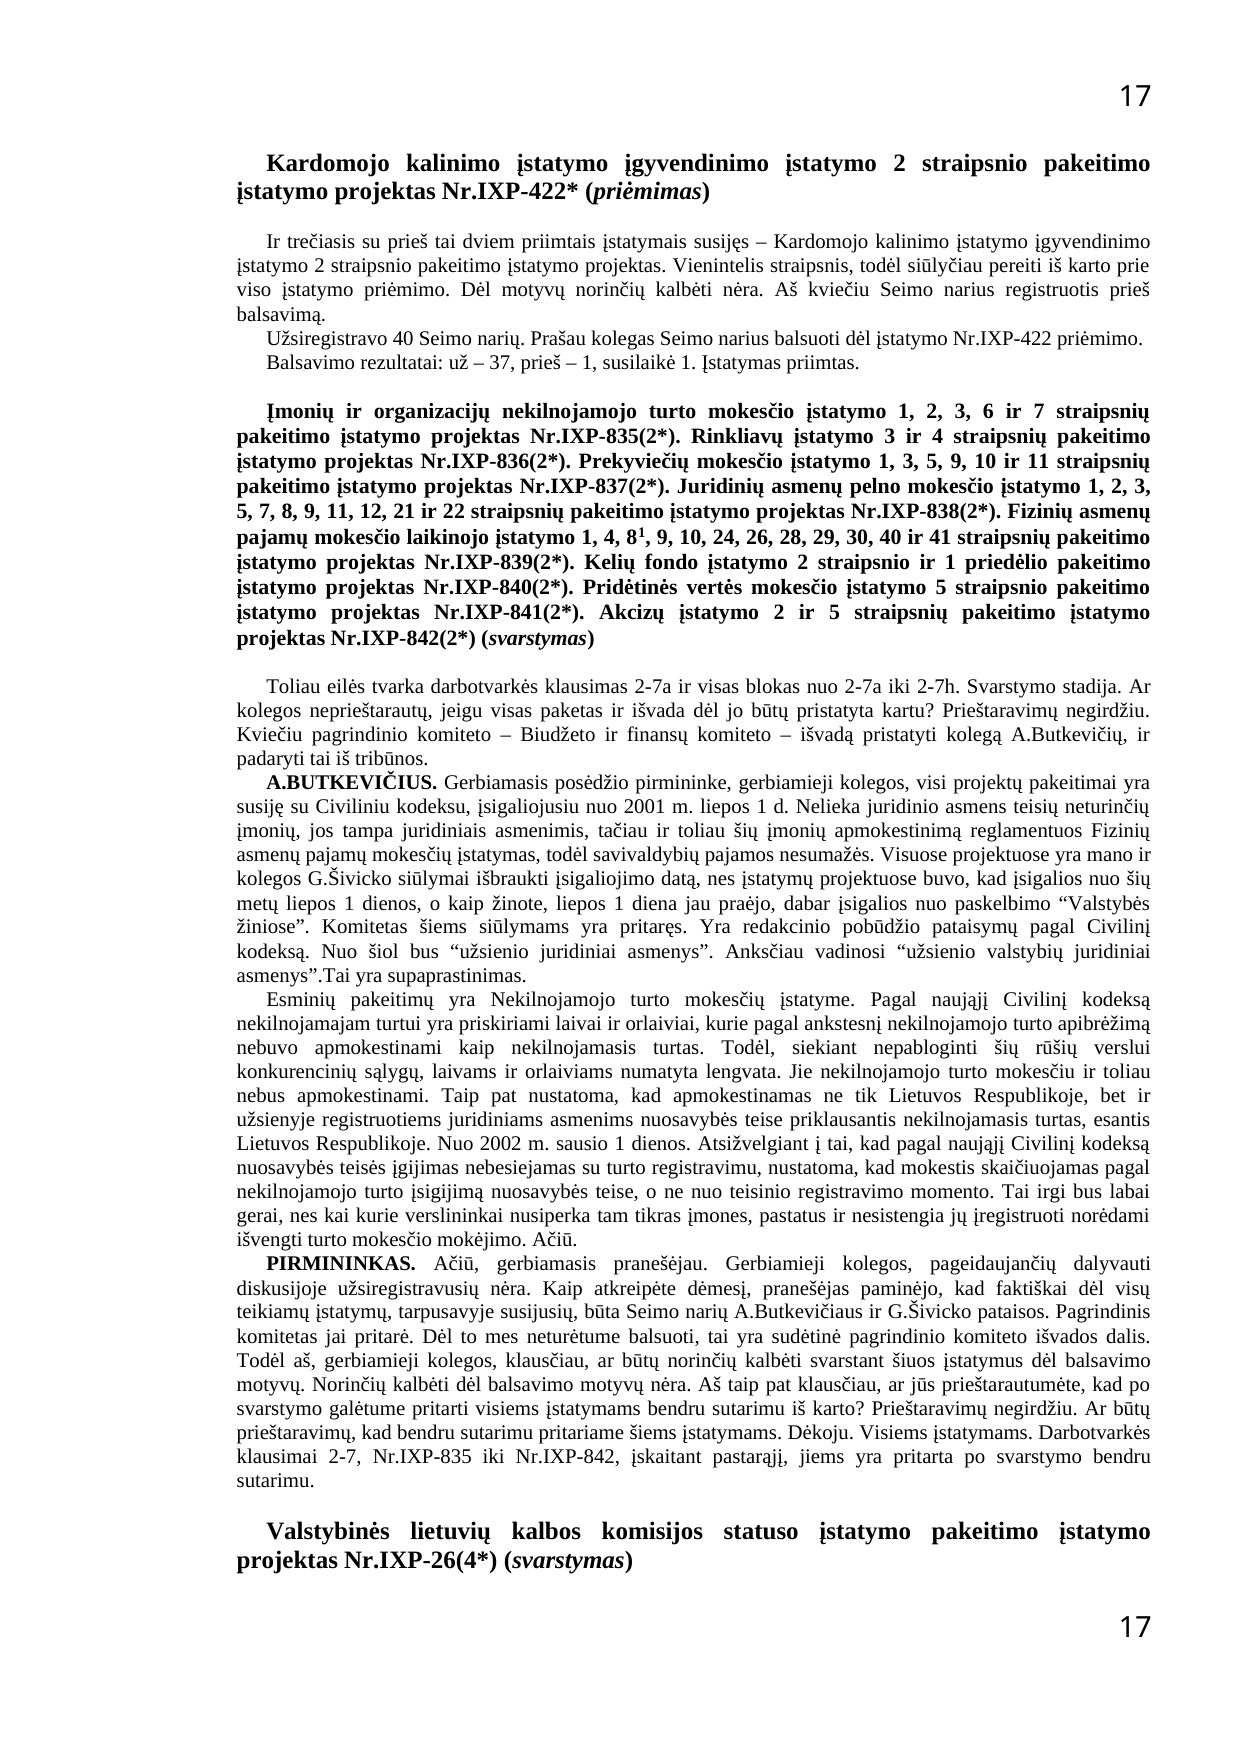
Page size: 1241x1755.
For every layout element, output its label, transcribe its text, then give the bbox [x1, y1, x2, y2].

text Kardomojo kalinimo įstatymo įgyvendinimo įstatymo 2 straipsnio pakeitimo įstatymo projektas Nr.IXP-422* (priėmimas) [236, 148, 1152, 205]
text A.BUTKEVIČIUS. Gerbiamasis posėdžio pirmininke, gerbiamieji kolegos, visi projektų pakeitimai yra susiję su Civiliniu kodeksu, įsigaliojusiu nuo 2001 m. liepos 1 d. Nelieka juridinio asmens teisių neturinčių įmonių, jos tampa juridiniais asmenimis, tačiau ir toliau šių įmonių apmokestinimą reglamentuos Fizinių asmenų pajamų mokesčių įstatymas, todėl savivaldybių pajamos nesumažės. Visuose projektuose yra mano ir kolegos G.Šivicko siūlymai išbraukti įsigaliojimo datą, nes įstatymų projektuose buvo, kad įsigalios nuo šių metų liepos 1 dienos, o kaip žinote, liepos 1 diena jau praėjo, dabar įsigalios nuo paskelbimo “Valstybės žiniose”. Komitetas šiems siūlymams yra pritaręs. Yra redakcinio pobūdžio pataisymų pagal Civilinį kodeksą. Nuo šiol bus “užsienio juridiniai asmenys”. Anksčiau vadinosi “užsienio valstybių juridiniai asmenys”.Tai yra supaprastinimas. [236, 770, 1152, 987]
text Esminių pakeitimų yra Nekilnojamojo turto mokesčių įstatyme. Pagal naująjį Civilinį kodeksą nekilnojamajam turtui yra priskiriami laivai ir orlaiviai, kurie pagal ankstesnį nekilnojamojo turto apibrėžimą nebuvo apmokestinami kaip nekilnojamasis turtas. Todėl, siekiant nepabloginti šių rūšių verslui konkurencinių sąlygų, laivams ir orlaiviams numatyta lengvata. Jie nekilnojamojo turto mokesčiu ir toliau nebus apmokestinami. Taip pat nustatoma, kad apmokestinamas ne tik Lietuvos Respublikoje, bet ir užsienyje registruotiems juridiniams asmenims nuosavybės teise priklausantis nekilnojamasis turtas, esantis Lietuvos Respublikoje. Nuo 2002 m. sausio 1 dienos. Atsižvelgiant į tai, kad pagal naująjį Civilinį kodeksą nuosavybės teisės įgijimas nebesiejamas su turto registravimu, nustatoma, kad mokestis skaičiuojamas pagal nekilnojamojo turto įsigijimą nuosavybės teise, o ne nuo teisinio registravimo momento. Tai irgi bus labai gerai, nes kai kurie verslininkai nusiperka tam tikras įmones, pastatus ir nesistengia jų įregistruoti norėdami išvengti turto mokesčio mokėjimo. Ačiū. [236, 987, 1152, 1251]
text Valstybinės lietuvių kalbos komisijos statuso įstatymo pakeitimo įstatymo projektas Nr.IXP-26(4*) (svarstymas) [236, 1516, 1152, 1573]
text PIRMININKAS. Ačiū, gerbiamasis pranešėjau. Gerbiamieji kolegos, pageidaujančių dalyvauti diskusijoje užsiregistravusių nėra. Kaip atkreipėte dėmesį, pranešėjas paminėjo, kad faktiškai dėl visų teikiamų įstatymų, tarpusavyje susijusių, būta Seimo narių A.Butkevičiaus ir G.Šivicko pataisos. Pagrindinis komitetas jai pritarė. Dėl to mes neturėtume balsuoti, tai yra sudėtinė pagrindinio komiteto išvados dalis. Todėl aš, gerbiamieji kolegos, klausčiau, ar būtų norinčių kalbėti svarstant šiuos įstatymus dėl balsavimo motyvų. Norinčių kalbėti dėl balsavimo motyvų nėra. Aš taip pat klausčiau, ar jūs prieštarautumėte, kad po svarstymo galėtume pritarti visiems įstatymams bendru sutarimu iš karto? Prieštaravimų negirdžiu. Ar būtų prieštaravimų, kad bendru sutarimu pritariame šiems įstatymams. Dėkoju. Visiems įstatymams. Darbotvarkės klausimai 2-7, Nr.IXP-835 iki Nr.IXP-842, įskaitant pastarąjį, jiems yra pritarta po svarstymo bendru sutarimu. [236, 1251, 1152, 1492]
text Užsiregistravo 40 Seimo narių. Prašau kolegas Seimo narius balsuoti dėl įstatymo Nr.IXP-422 priėmimo. [236, 326, 1152, 349]
text Toliau eilės tvarka darbotvarkės klausimas 2-7a ir visas blokas nuo 2-7a iki 2-7h. Svarstymo stadija. Ar kolegos neprieštarautų, jeigu visas paketas ir išvada dėl jo būtų pristatyta kartu? Prieštaravimų negirdžiu. Kviečiu pagrindinio komiteto – Biudžeto ir finansų komiteto – išvadą pristatyti kolegą A.Butkevičių, ir padaryti tai iš tribūnos. [236, 674, 1152, 770]
text Ir trečiasis su prieš tai dviem priimtais įstatymais susijęs – Kardomojo kalinimo įstatymo įgyvendinimo įstatymo 2 straipsnio pakeitimo įstatymo projektas. Vienintelis straipsnis, todėl siūlyčiau pereiti iš karto prie viso įstatymo priėmimo. Dėl motyvų norinčių kalbėti nėra. Aš kviečiu Seimo narius registruotis prieš balsavimą. [236, 229, 1152, 326]
text Balsavimo rezultatai: už – 37, prieš – 1, susilaikė 1. Įstatymas priimtas. [236, 349, 1152, 374]
text Įmonių ir organizacijų nekilnojamojo turto mokesčio įstatymo 1, 2, 3, 6 ir 7 straipsnių pakeitimo įstatymo projektas Nr.IXP-835(2*). Rinkliavų įstatymo 3 ir 4 straipsnių pakeitimo įstatymo projektas Nr.IXP-836(2*). Prekyviečių mokesčio įstatymo 1, 3, 5, 9, 10 ir 11 straipsnių pakeitimo įstatymo projektas Nr.IXP-837(2*). Juridinių asmenų pelno mokesčio įstatymo 1, 2, 3, 5, 7, 8, 9, 11, 12, 21 ir 22 straipsnių pakeitimo įstatymo projektas Nr.IXP-838(2*). Fizinių asmenų pajamų mokesčio laikinojo įstatymo 1, 4, 81, 9, 10, 24, 26, 28, 29, 30, 40 ir 41 straipsnių pakeitimo įstatymo projektas Nr.IXP-839(2*). Kelių fondo įstatymo 2 straipsnio ir 1 priedėlio pakeitimo įstatymo projektas Nr.IXP-840(2*). Pridėtinės vertės mokesčio įstatymo 5 straipsnio pakeitimo įstatymo projektas Nr.IXP-841(2*). Akcizų įstatymo 2 ir 5 straipsnių pakeitimo įstatymo projektas Nr.IXP-842(2*) (svarstymas) [236, 398, 1152, 650]
